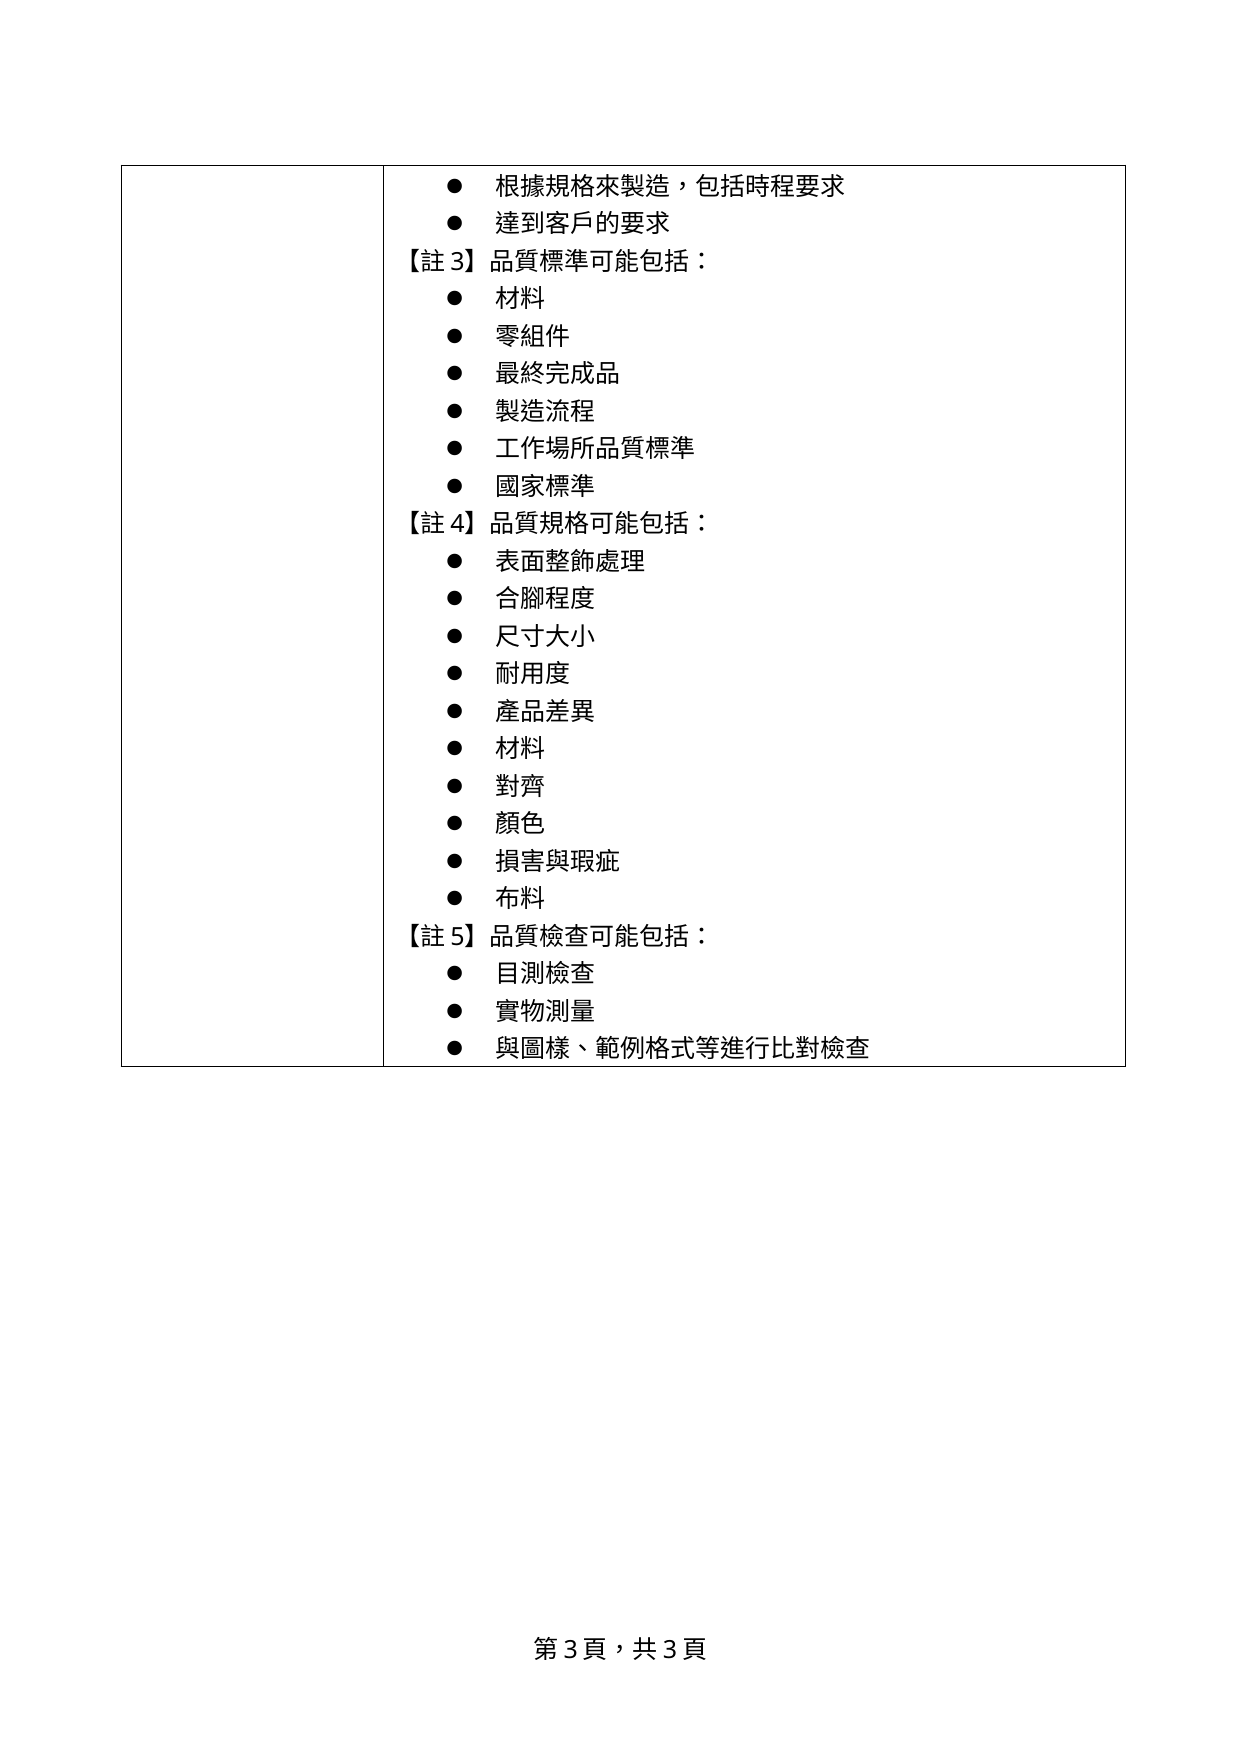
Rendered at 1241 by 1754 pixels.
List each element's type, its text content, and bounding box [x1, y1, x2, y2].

table_cell 【註1】品質系統可能包括： 品質保證 品質控管 品質檢查 品質改善 全面品質控制 【註2】產品品質的概念可能包括： 品質的一致性 根據規格來製造，包括時程要求 達到客戶的要求 【註3】品質標準可能包括： 材料 零組件 最終完成品 製造流程 工作場所品質標準 國家標準 【註4】品質規格可能包括： 表面整飾處理 合腳程度 尺寸大小 耐用度 產品差異 材料 對齊 顏色 損害與瑕疵 布料 【註5】品質檢查可能包括： 目測檢查 實物測量 與圖樣、範例格式等進行比對檢查 [384, 166, 1125, 1066]
table_cell [122, 166, 383, 1066]
